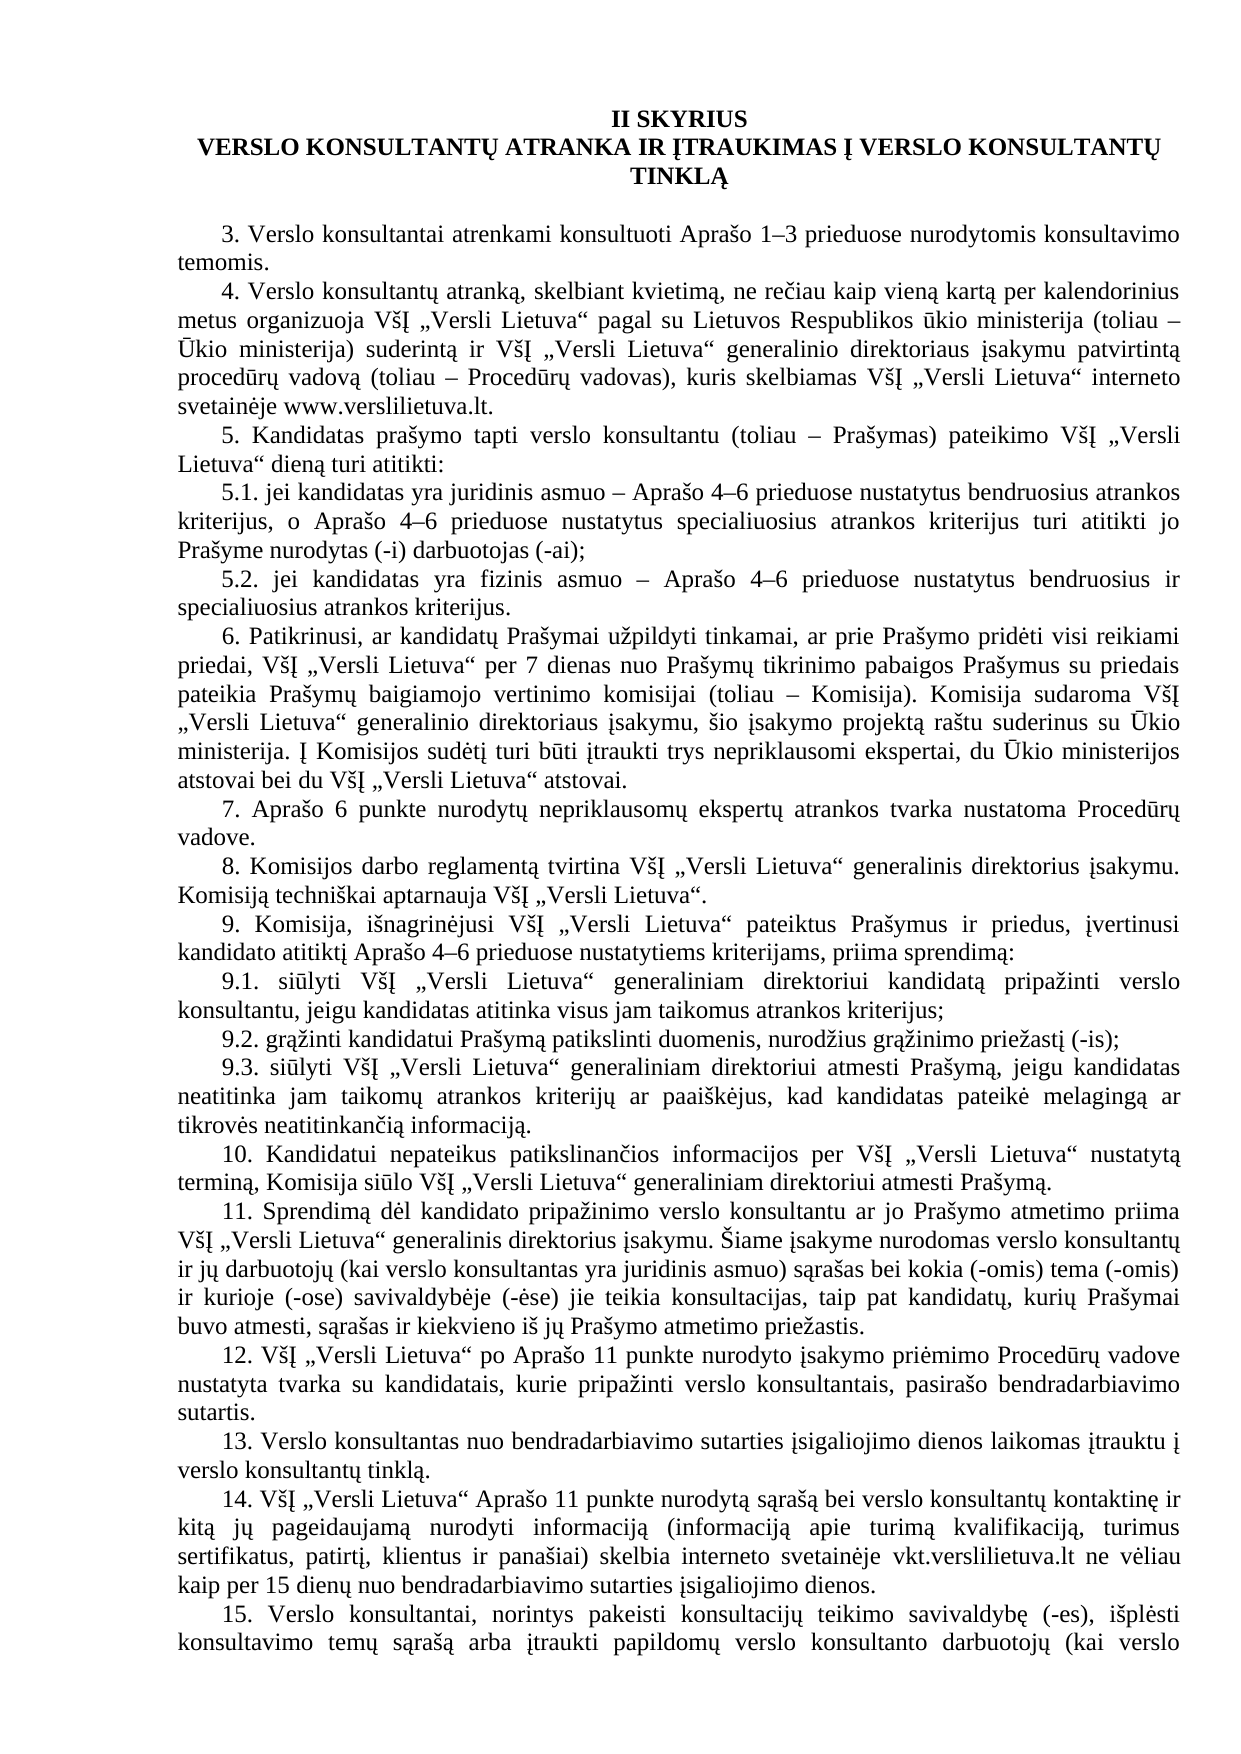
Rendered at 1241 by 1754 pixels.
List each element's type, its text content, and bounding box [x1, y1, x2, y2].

text 6. Patikrinusi, ar kandidatų Prašymai užpildyti tinkamai, ar prie Prašymo pridėti visi reikiami priedai, VšĮ „Versli Lietuva“ per 7 dienas nuo Prašymų tikrinimo pabaigos Prašymus su priedais pateikia Prašymų baigiamojo vertinimo komisijai (toliau – Komisija). Komisija sudaroma VšĮ „Versli Lietuva“ generalinio direktoriaus įsakymu, šio įsakymo projektą raštu suderinus su Ūkio ministerija. Į Komisijos sudėtį turi būti įtraukti trys nepriklausomi ekspertai, du Ūkio ministerijos atstovai bei du VšĮ „Versli Lietuva“ atstovai. [177, 621, 1181, 794]
text 10. Kandidatui nepateikus patikslinančios informacijos per VšĮ „Versli Lietuva“ nustatytą terminą, Komisija siūlo VšĮ „Versli Lietuva“ generaliniam direktoriui atmesti Prašymą. [177, 1139, 1181, 1196]
text 11. Sprendimą dėl kandidato pripažinimo verslo konsultantu ar jo Prašymo atmetimo priima VšĮ „Versli Lietuva“ generalinis direktorius įsakymu. Šiame įsakyme nurodomas verslo konsultantų ir jų darbuotojų (kai verslo konsultantas yra juridinis asmuo) sąrašas bei kokia (-omis) tema (-omis) ir kurioje (-ose) savivaldybėje (-ėse) jie teikia konsultacijas, taip pat kandidatų, kurių Prašymai buvo atmesti, sąrašas ir kiekvieno iš jų Prašymo atmetimo priežastis. [177, 1196, 1181, 1340]
text 5.2. jei kandidatas yra fizinis asmuo – Aprašo 4–6 prieduose nustatytus bendruosius ir specialiuosius atrankos kriterijus. [177, 564, 1181, 621]
text 9.1. siūlyti VšĮ „Versli Lietuva“ generaliniam direktoriui kandidatą pripažinti verslo konsultantu, jeigu kandidatas atitinka visus jam taikomus atrankos kriterijus; [177, 966, 1181, 1024]
text 5. Kandidatas prašymo tapti verslo konsultantu (toliau – Prašymas) pateikimo VšĮ „Versli Lietuva“ dieną turi atitikti: [177, 420, 1181, 477]
text 15. Verslo konsultantai, norintys pakeisti konsultacijų teikimo savivaldybę (-es), išplėsti konsultavimo temų sąrašą arba įtraukti papildomų verslo konsultanto darbuotojų (kai verslo [177, 1599, 1181, 1656]
text 8. Komisijos darbo reglamentą tvirtina VšĮ „Versli Lietuva“ generalinis direktorius įsakymu. Komisiją techniškai aptarnauja VšĮ „Versli Lietuva“. [177, 851, 1181, 909]
text 3. Verslo konsultantai atrenkami konsultuoti Aprašo 1–3 prieduose nurodytomis konsultavimo temomis. [177, 219, 1181, 276]
text 13. Verslo konsultantas nuo bendradarbiavimo sutarties įsigaliojimo dienos laikomas įtrauktu į verslo konsultantų tinklą. [177, 1426, 1181, 1484]
text 12. VšĮ „Versli Lietuva“ po Aprašo 11 punkte nurodyto įsakymo priėmimo Procedūrų vadove nustatyta tvarka su kandidatais, kurie pripažinti verslo konsultantais, pasirašo bendradarbiavimo sutartis. [177, 1340, 1181, 1426]
text II SKYRIUS [177, 104, 1181, 132]
text 9. Komisija, išnagrinėjusi VšĮ „Versli Lietuva“ pateiktus Prašymus ir priedus, įvertinusi kandidato atitiktį Aprašo 4–6 prieduose nustatytiems kriterijams, priima sprendimą: [177, 909, 1181, 966]
text 9.3. siūlyti VšĮ „Versli Lietuva“ generaliniam direktoriui atmesti Prašymą, jeigu kandidatas neatitinka jam taikomų atrankos kriterijų ar paaiškėjus, kad kandidatas pateikė melagingą ar tikrovės neatitinkančią informaciją. [177, 1052, 1181, 1139]
text VERSLO KONSULTANTŲ ATRANKA IR ĮTRAUKIMAS Į VERSLO KONSULTANTŲ TINKLĄ [177, 132, 1181, 190]
text 4. Verslo konsultantų atranką, skelbiant kvietimą, ne rečiau kaip vieną kartą per kalendorinius metus organizuoja VšĮ „Versli Lietuva“ pagal su Lietuvos Respublikos ūkio ministerija (toliau – Ūkio ministerija) suderintą ir VšĮ „Versli Lietuva“ generalinio direktoriaus įsakymu patvirtintą procedūrų vadovą (toliau – Procedūrų vadovas), kuris skelbiamas VšĮ „Versli Lietuva“ interneto svetainėje www.verslilietuva.lt. [177, 276, 1181, 420]
text 9.2. grąžinti kandidatui Prašymą patikslinti duomenis, nurodžius grąžinimo priežastį (-is); [177, 1024, 1181, 1052]
text 7. Aprašo 6 punkte nurodytų nepriklausomų ekspertų atrankos tvarka nustatoma Procedūrų vadove. [177, 794, 1181, 851]
text 5.1. jei kandidatas yra juridinis asmuo – Aprašo 4–6 prieduose nustatytus bendruosius atrankos kriterijus, o Aprašo 4–6 prieduose nustatytus specialiuosius atrankos kriterijus turi atitikti jo Prašyme nurodytas (-i) darbuotojas (-ai); [177, 477, 1181, 564]
text 14. VšĮ „Versli Lietuva“ Aprašo 11 punkte nurodytą sąrašą bei verslo konsultantų kontaktinę ir kitą jų pageidaujamą nurodyti informaciją (informaciją apie turimą kvalifikaciją, turimus sertifikatus, patirtį, klientus ir panašiai) skelbia interneto svetainėje vkt.verslilietuva.lt ne vėliau kaip per 15 dienų nuo bendradarbiavimo sutarties įsigaliojimo dienos. [177, 1484, 1181, 1599]
